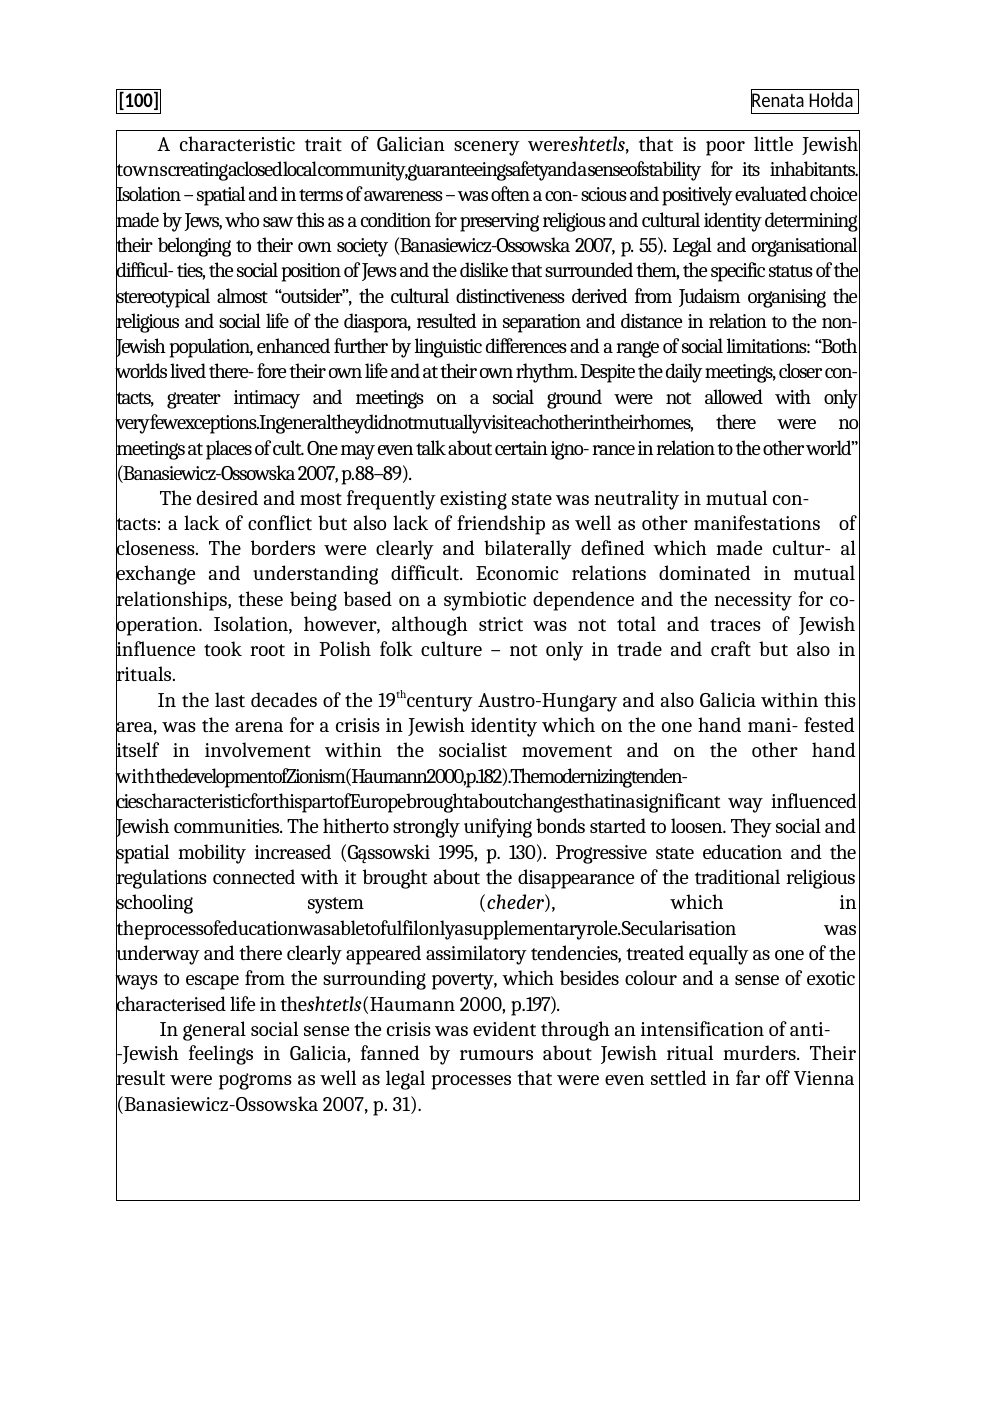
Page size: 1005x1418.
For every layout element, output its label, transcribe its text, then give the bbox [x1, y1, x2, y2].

text A characteristic trait of Galician scenery wereshtetls, that is poor little Jewish townscreatingaclosedlocalcommunity,guaranteeingsafetyandasenseofstability for its inhabitants. Isolation – spatial and in terms of awareness – was often a con- scious and positively evaluated choice made by Jews, who saw this as a condition for preserving religious and cultural identity determining their belonging to their own society (Banasiewicz-Ossowska 2007, p. 55). Legal and organisational difficul- ties, the social position of Jews and the dislike that surrounded them, the specific status of the stereotypical almost “outsider”, the cultural distinctiveness derived from Judaism organising the religious and social life of the diaspora, resulted in separation and distance in relation to the non-Jewish population, enhanced further by linguistic differences and a range of social limitations: “Both worlds lived there- fore their own life and at their own rhythm. Despite the daily meetings, closer con- tacts, greater intimacy and meetings on a social ground were not allowed with only veryfewexceptions.Ingeneraltheydidnotmutuallyvisiteachotherintheirhomes, there were no meetings at places of cult. One may even talk about certain igno- rance in relation to the other world” (Banasiewicz-Ossowska 2007, p.88–89). [117, 132, 859, 485]
text Renata Hołda [752, 90, 858, 112]
text In general social sense the crisis was evident through an intensification of anti- [159, 1017, 859, 1041]
text tacts: a lack of conflict but also lack of friendship as well as other manifestations of closeness. The borders were clearly and bilaterally defined which made cultur- al exchange and understanding difficult. Economic relations dominated in mutual relationships, these being based on a symbiotic dependence and the necessity for co-operation. Isolation, however, although strict was not total and traces of Jewish influence took root in Polish folk culture – not only in trade and craft but also in rituals. [117, 511, 857, 687]
text [100] [118, 90, 160, 112]
text -Jewish feelings in Galicia, fanned by rumours about Jewish ritual murders. Their result were pogroms as well as legal processes that were even settled in far off Vienna (Banasiewicz-Ossowska 2007, p. 31). [117, 1042, 857, 1116]
text In the last decades of the 19thcentury Austro-Hungary and also Galicia within this area, was the arena for a crisis in Jewish identity which on the one hand mani- fested itself in involvement within the socialist movement and on the other hand withthedevelopmentofZionism(Haumann2000,p.182).Themodernizingtenden- ciescharacteristicforthispartofEuropebroughtaboutchangesthatinasignificant way influenced Jewish communities. The hitherto strongly unifying bonds started to loosen. They social and spatial mobility increased (Gąssowski 1995, p. 130). Progressive state education and the regulations connected with it brought about the disappearance of the traditional religious schooling system (cheder), which in theprocessofeducationwasabletofulfilonlyasupplementaryrole.Secularisation was underway and there clearly appeared assimilatory tendencies, treated equally as one of the ways to escape from the surrounding poverty, which besides colour and a sense of exotic characterised life in theshtetls(Haumann 2000, p.197). [117, 688, 857, 1016]
text The desired and most frequently existing state was neutrality in mutual con- [159, 487, 859, 510]
